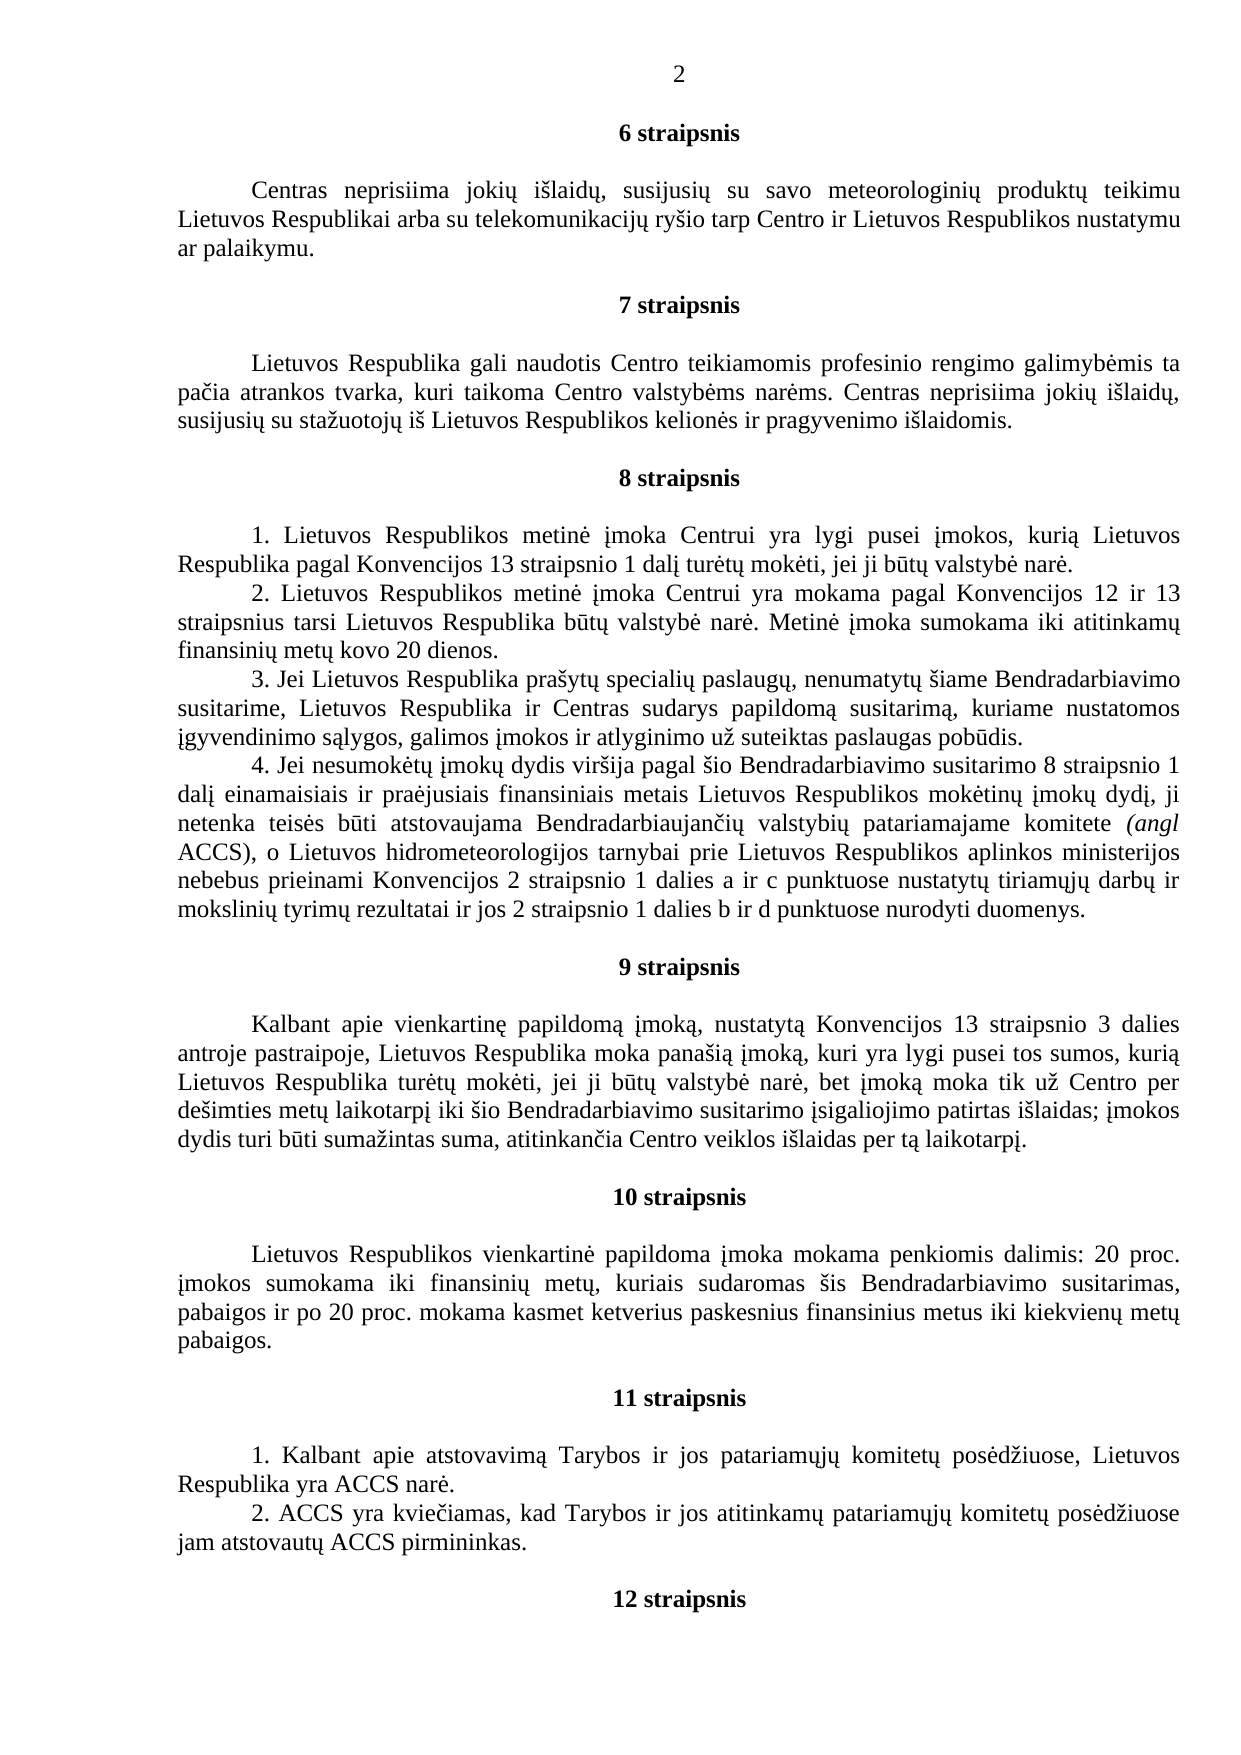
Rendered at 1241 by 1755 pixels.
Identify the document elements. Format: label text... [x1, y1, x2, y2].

text 2. Lietuvos Respublikos metinė įmoka Centrui yra mokama pagal Konvencijos 12 ir 13 straipsnius tarsi Lietuvos Respublika būtų valstybė narė. Metinė įmoka sumokama iki atitinkamų finansinių metų kovo 20 dienos. [177, 578, 1181, 664]
text 1. Kalbant apie atstovavimą Tarybos ir jos patariamųjų komitetų posėdžiuose, Lietuvos Respublika yra ACCS narė. [177, 1441, 1181, 1498]
text 8 straipsnis [177, 463, 1181, 492]
text 2. ACCS yra kviečiamas, kad Tarybos ir jos atitinkamų patariamųjų komitetų posėdžiuose jam atstovautų ACCS pirmininkas. [177, 1498, 1181, 1556]
text Lietuvos Respublikos vienkartinė papildoma įmoka mokama penkiomis dalimis: 20 proc. įmokos sumokama iki finansinių metų, kuriais sudaromas šis Bendradarbiavimo susitarimas, pabaigos ir po 20 proc. mokama kasmet ketverius paskesnius finansinius metus iki kiekvienų metų pabaigos. [177, 1239, 1181, 1354]
text 1. Lietuvos Respublikos metinė įmoka Centrui yra lygi pusei įmokos, kurią Lietuvos Respublika pagal Konvencijos 13 straipsnio 1 dalį turėtų mokėti, jei ji būtų valstybė narė. [177, 521, 1181, 578]
text 12 straipsnis [177, 1584, 1181, 1613]
text 4. Jei nesumokėtų įmokų dydis viršija pagal šio Bendradarbiavimo susitarimo 8 straipsnio 1 dalį einamaisiais ir praėjusiais finansiniais metais Lietuvos Respublikos mokėtinų įmokų dydį, ji netenka teisės būti atstovaujama Bendradarbiaujančių valstybių patariamajame komitete (angl ACCS), o Lietuvos hidrometeorologijos tarnybai prie Lietuvos Respublikos aplinkos ministerijos nebebus prieinami Konvencijos 2 straipsnio 1 dalies a ir c punktuose nustatytų tiriamųjų darbų ir mokslinių tyrimų rezultatai ir jos 2 straipsnio 1 dalies b ir d punktuose nurodyti duomenys. [177, 751, 1181, 923]
text Kalbant apie vienkartinę papildomą įmoką, nustatytą Konvencijos 13 straipsnio 3 dalies antroje pastraipoje, Lietuvos Respublika moka panašią įmoką, kuri yra lygi pusei tos sumos, kurią Lietuvos Respublika turėtų mokėti, jei ji būtų valstybė narė, bet įmoką moka tik už Centro per dešimties metų laikotarpį iki šio Bendradarbiavimo susitarimo įsigaliojimo patirtas išlaidas; įmokos dydis turi būti sumažintas suma, atitinkančia Centro veiklos išlaidas per tą laikotarpį. [177, 1009, 1181, 1153]
text 6 straipsnis [177, 118, 1181, 147]
text Centras neprisiima jokių išlaidų, susijusių su savo meteorologinių produktų teikimu Lietuvos Respublikai arba su telekomunikacijų ryšio tarp Centro ir Lietuvos Respublikos nustatymu ar palaikymu. [177, 176, 1181, 262]
text 3. Jei Lietuvos Respublika prašytų specialių paslaugų, nenumatytų šiame Bendradarbiavimo susitarime, Lietuvos Respublika ir Centras sudarys papildomą susitarimą, kuriame nustatomos įgyvendinimo sąlygos, galimos įmokos ir atlyginimo už suteiktas paslaugas pobūdis. [177, 664, 1181, 751]
text Lietuvos Respublika gali naudotis Centro teikiamomis profesinio rengimo galimybėmis ta pačia atrankos tvarka, kuri taikoma Centro valstybėms narėms. Centras neprisiima jokių išlaidų, susijusių su stažuotojų iš Lietuvos Respublikos kelionės ir pragyvenimo išlaidomis. [177, 348, 1181, 434]
text 10 straipsnis [177, 1182, 1181, 1211]
text 9 straipsnis [177, 952, 1181, 981]
text 11 straipsnis [177, 1383, 1181, 1412]
text 7 straipsnis [177, 291, 1181, 319]
